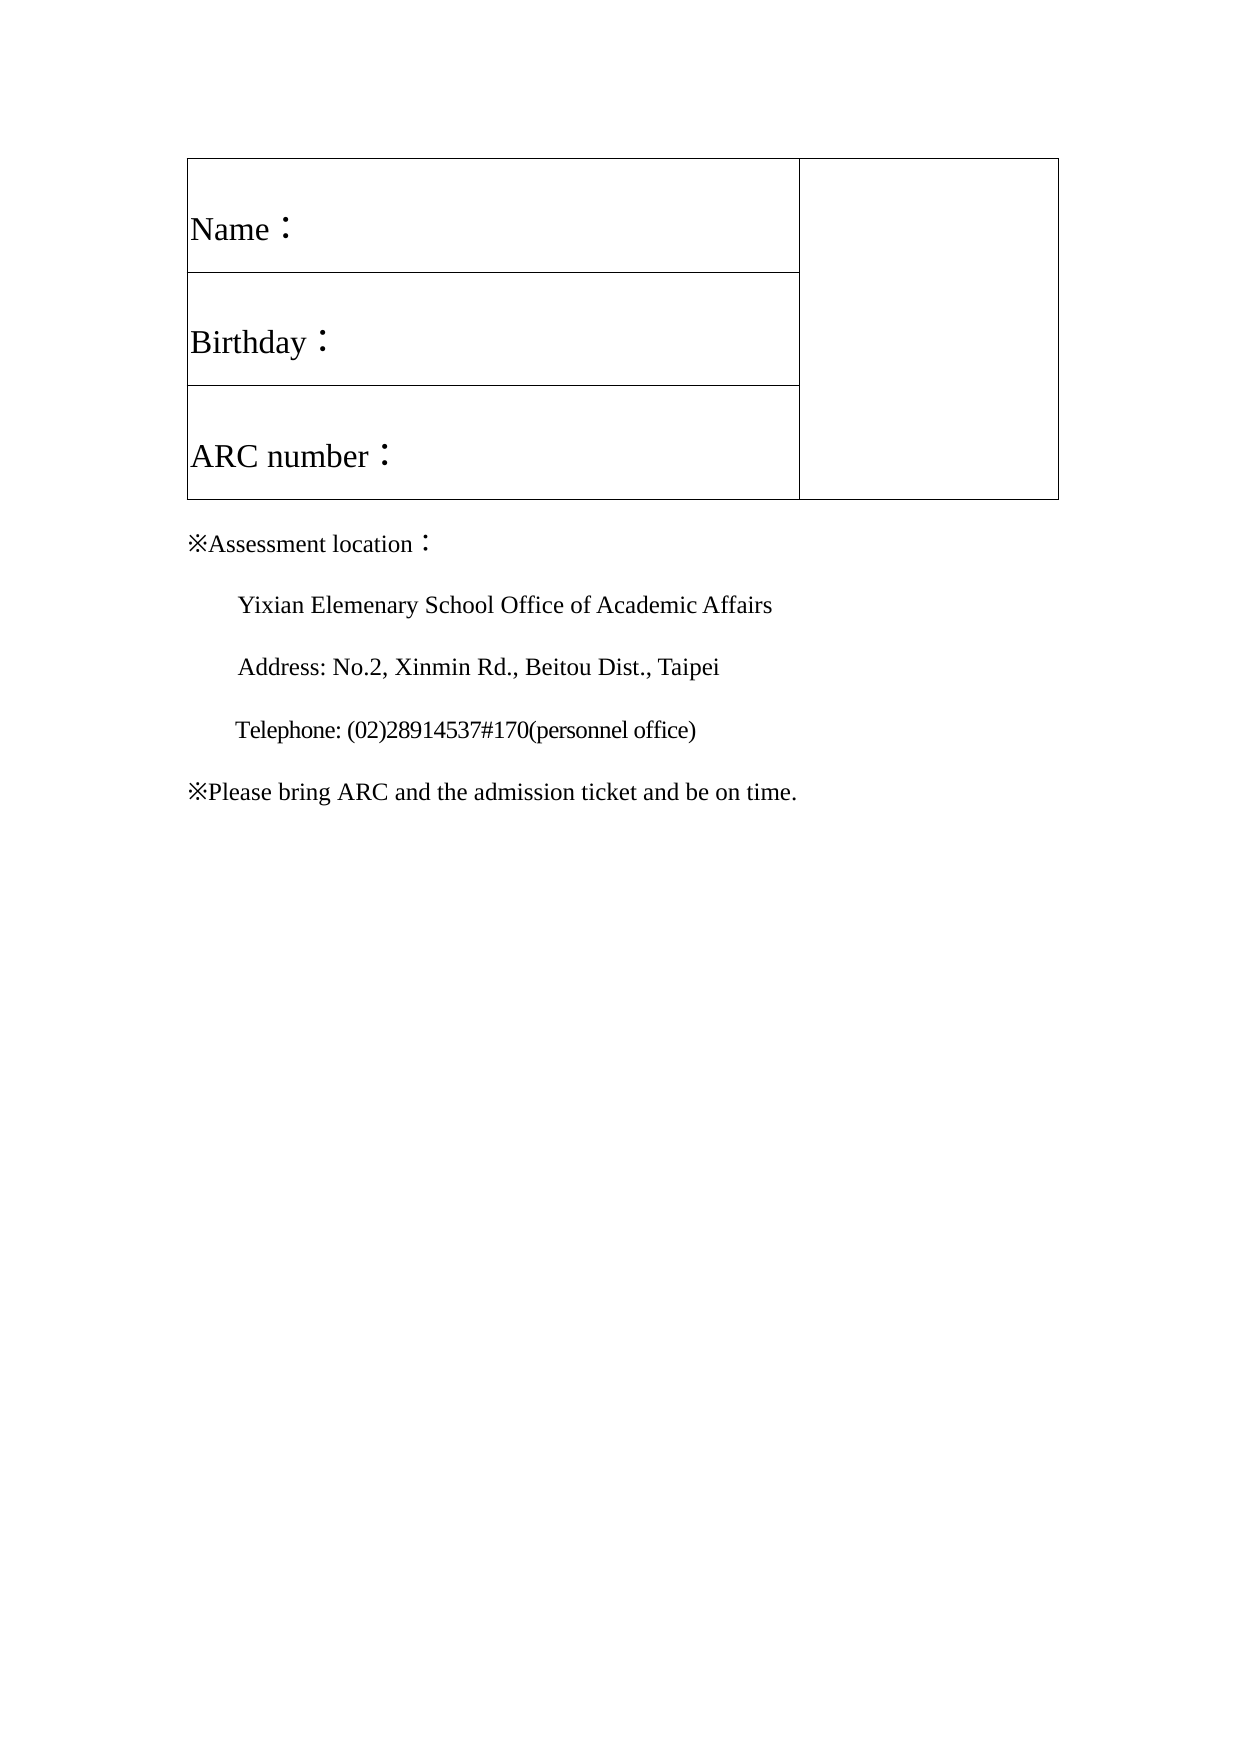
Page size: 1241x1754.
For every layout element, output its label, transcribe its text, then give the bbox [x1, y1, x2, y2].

table_cell Birthday： [188, 273, 799, 385]
text Address: No.2, Xinmin Rd., Beitou Dist., Taipei [187, 625, 1053, 687]
text Yixian Elemenary School Office of Academic Affairs [187, 562, 1053, 625]
text Telephone: (02)28914537#170(personnel office) [187, 687, 1052, 750]
table_cell Name： [188, 159, 799, 272]
table_header [800, 159, 1058, 499]
table_cell ARC number： [188, 386, 799, 499]
text ※Assessment location： [187, 500, 1053, 562]
text ※Please bring ARC and the admission ticket and be on time. [187, 750, 1053, 812]
